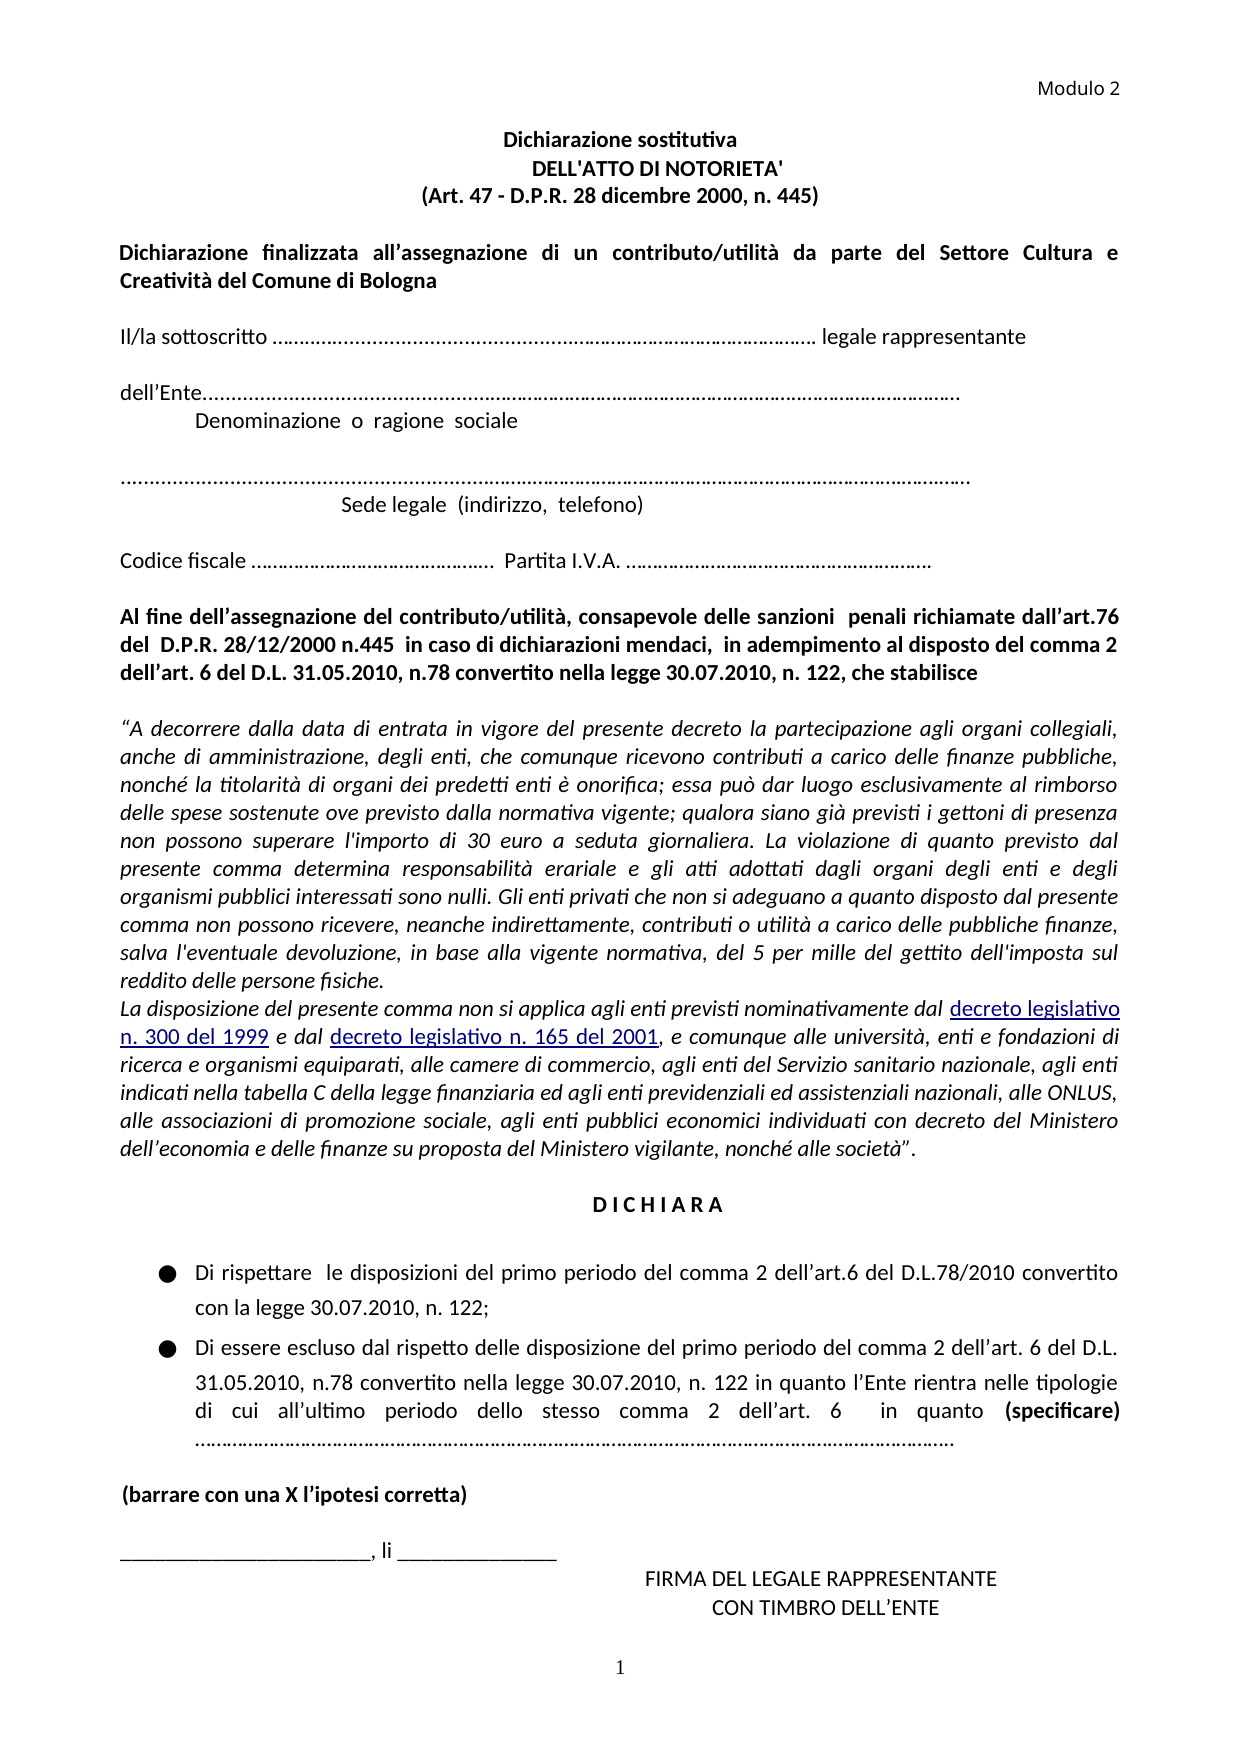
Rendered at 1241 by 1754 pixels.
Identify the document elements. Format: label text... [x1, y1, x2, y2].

subtitle FIRMA DEL LEGALE RAPPRESENTANTE [120, 1564, 1120, 1593]
subtitle Codice fiscale …………………………………….… Partita I.V.A. …………………………………………………. [120, 546, 1120, 574]
subtitle dell’Ente..................................................…………………………………………………..………………………… Denominazione o ragione sociale [120, 378, 1120, 434]
subtitle Sede legale (indirizzo, telefono) [267, 490, 1120, 518]
subtitle DELL'ATTO DI NOTORIETA' [120, 154, 1120, 182]
subtitle Dichiarazione finalizzata all’assegnazione di un contributo/utilità da parte del Settore Cultura e Creatività del Comune di Bologna [119, 238, 1120, 294]
subtitle “A decorrere dalla data di entrata in vigore del presente decreto la partecipazione agli organi collegiali, anche di amministrazione, degli enti, che comunque ricevono contributi a carico delle finanze pubbliche, nonché la titolarità di organi dei predetti enti è onorifica; essa può dar luogo esclusivamente al rimborso delle spese sostenute ove previsto dalla normativa vigente; qualora siano già previsti i gettoni di presenza non possono superare l'importo di 30 euro a seduta giornaliera. La violazione di quanto previsto dal presente comma determina responsabilità erariale e gli atti adottati dagli organi degli enti e degli organismi pubblici interessati sono nulli. Gli enti privati che non si adeguano a quanto disposto dal presente comma non possono ricevere, neanche indirettamente, contributi o utilità a carico delle pubbliche finanze, salva l'eventuale devoluzione, in base alla vigente normativa, del 5 per mille del gettito dell'imposta sul reddito delle persone fisiche. [120, 714, 1120, 994]
subtitle (Art. 47 - D.P.R. 28 dicembre 2000, n. 445) [120, 182, 1120, 210]
subtitle ................................................................……..…………………………………………………………….…….…… [120, 462, 1120, 490]
subtitle CON TIMBRO DELL’ENTE [120, 1593, 1120, 1621]
subtitle Al fine dell’assegnazione del contributo/utilità, consapevole delle sanzioni penali richiamate dall’art.76 del D.P.R. 28/12/2000 n.445 in caso di dichiarazioni mendaci, in adempimento al disposto del comma 2 dell’art. 6 del D.L. 31.05.2010, n.78 convertito nella legge 30.07.2010, n. 122, che stabilisce [120, 602, 1120, 686]
subtitle (barrare con una X l’ipotesi corretta) [122, 1481, 1120, 1508]
subtitle Di rispettare le disposizioni del primo periodo del comma 2 dell’art.6 del D.L.78/2010 convertito con la legge 30.07.2010, n. 122; [157, 1246, 1120, 1321]
subtitle Il/la sottoscritto ……..…..........................................………………………………………. legale rappresentante [120, 322, 1120, 350]
subtitle D I C H I A R A [120, 1190, 1120, 1218]
subtitle Dichiarazione sostitutiva [120, 124, 1120, 154]
subtitle ______________________, li ______________ [120, 1537, 1120, 1564]
subtitle La disposizione del presente comma non si applica agli enti previsti nominativamente dal decreto legislativo n. 300 del 1999 e dal decreto legislativo n. 165 del 2001, e comunque alle università, enti e fondazioni di ricerca e organismi equiparati, alle camere di commercio, agli enti del Servizio sanitario nazionale, agli enti indicati nella tabella C della legge finanziaria ed agli enti previdenziali ed assistenziali nazionali, alle ONLUS, alle associazioni di promozione sociale, agli enti pubblici economici individuati con decreto del Ministero dell’economia e delle finanze su proposta del Ministero vigilante, nonché alle società”. [120, 994, 1120, 1162]
subtitle Di essere escluso dal rispetto delle disposizione del primo periodo del comma 2 dell’art. 6 del D.L. 31.05.2010, n.78 convertito nella legge 30.07.2010, n. 122 in quanto l’Ente rientra nelle tipologie di cui all’ultimo periodo dello stesso comma 2 dell’art. 6 in quanto (specificare) ………………………………………………………………………………………………………….………………….. [157, 1321, 1120, 1452]
